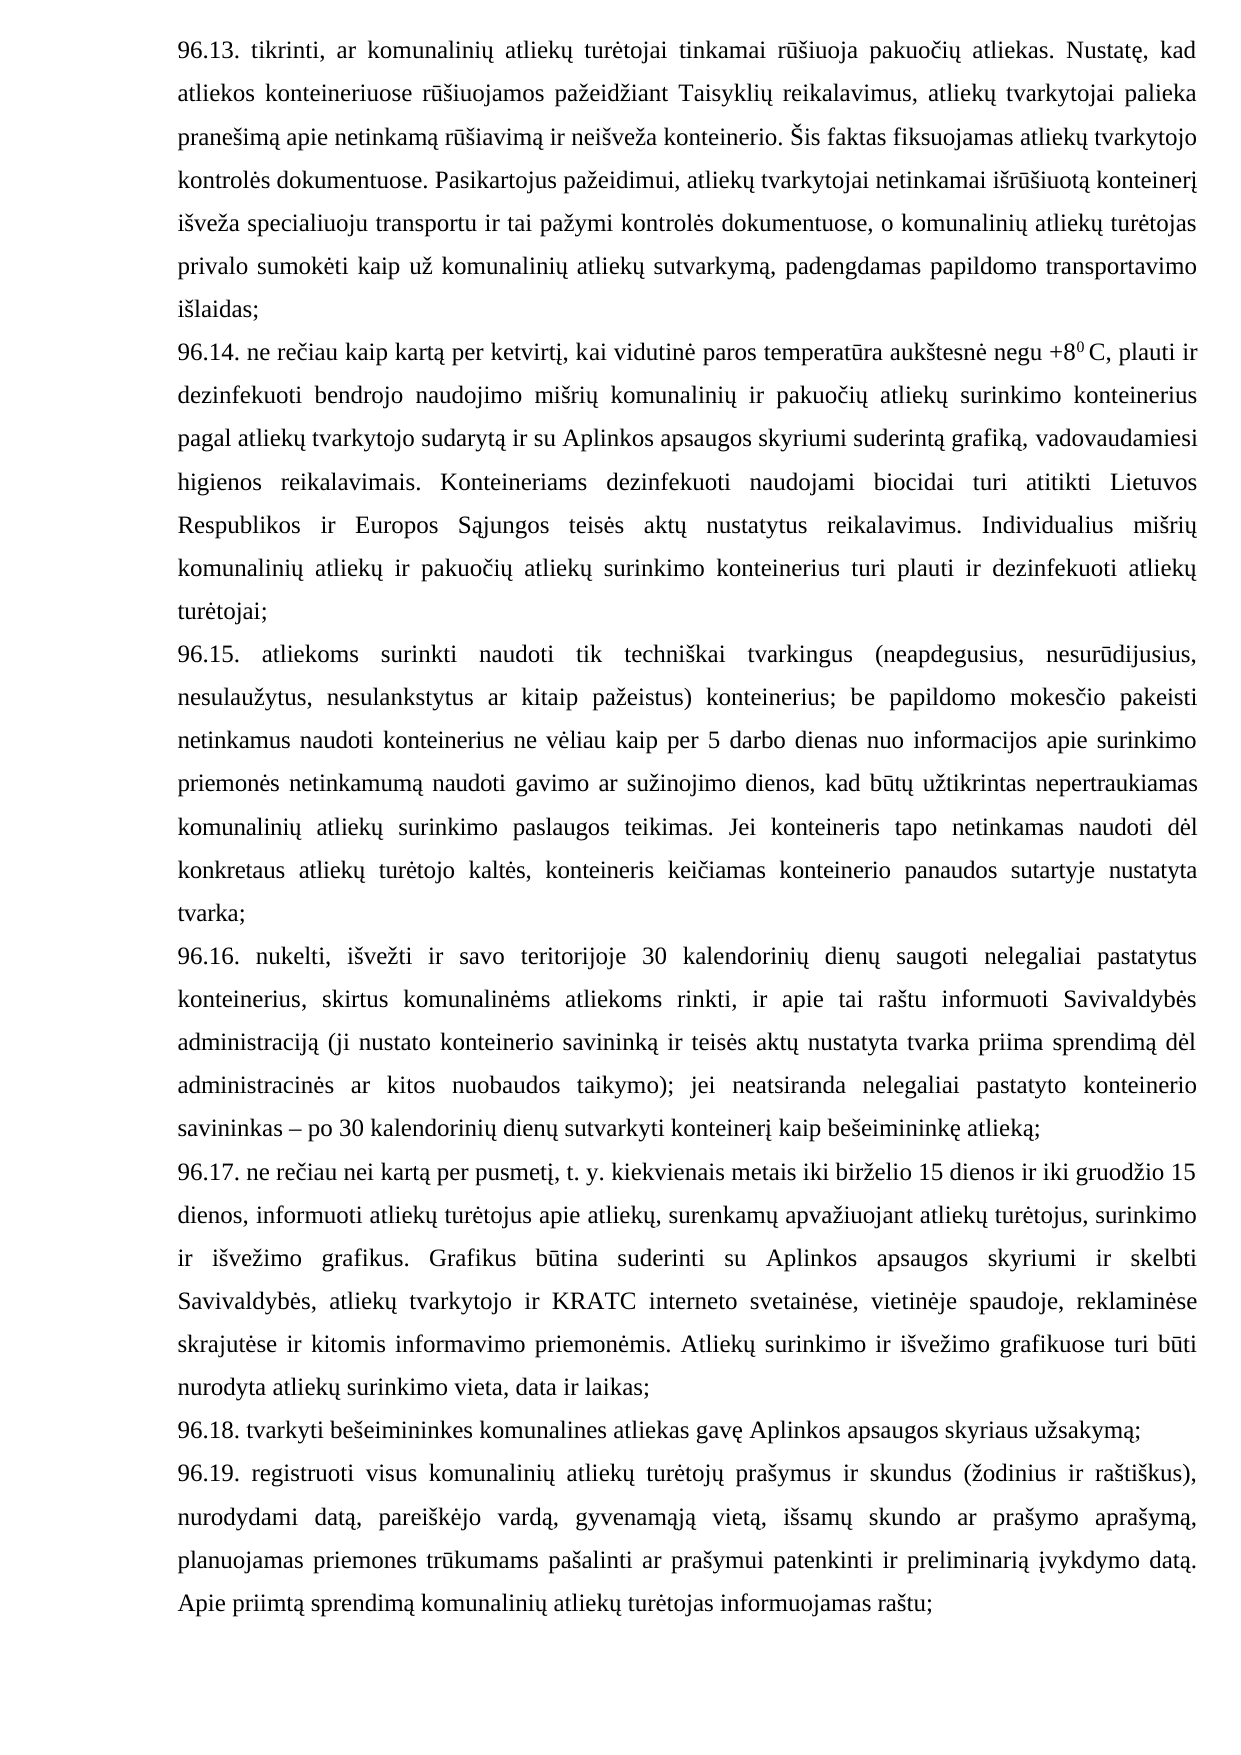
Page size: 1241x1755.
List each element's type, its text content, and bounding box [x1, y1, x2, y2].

text 96.17. ne rečiau nei kartą per pusmetį, t. y. kiekvienais metais iki birželio 15 dienos ir iki gruodžio 15 dienos, informuoti atliekų turėtojus apie atliekų, surenkamų apvažiuojant atliekų turėtojus, surinkimo ir išvežimo grafikus. Grafikus būtina suderinti su Aplinkos apsaugos skyriumi ir skelbti Savivaldybės, atliekų tvarkytojo ir KRATC interneto svetainėse, vietinėje spaudoje, reklaminėse skrajutėse ir kitomis informavimo priemonėmis. Atliekų surinkimo ir išvežimo grafikuose turi būti nurodyta atliekų surinkimo vieta, data ir laikas; [177, 1157, 1198, 1401]
text 96.16. nukelti, išvežti ir savo teritorijoje 30 kalendorinių dienų saugoti nelegaliai pastatytus konteinerius, skirtus komunalinėms atliekoms rinkti, ir apie tai raštu informuoti Savivaldybės administraciją (ji nustato konteinerio savininką ir teisės aktų nustatyta tvarka priima sprendimą dėl administracinės ar kitos nuobaudos taikymo); jei neatsiranda nelegaliai pastatyto konteinerio savininkas – po 30 kalendorinių dienų sutvarkyti konteinerį kaip bešeimininkę atlieką; [177, 941, 1198, 1142]
text 96.14. ne rečiau kaip kartą per ketvirtį, kai vidutinė paros temperatūra aukštesnė negu +80 C, plauti ir dezinfekuoti bendrojo naudojimo mišrių komunalinių ir pakuočių atliekų surinkimo konteinerius pagal atliekų tvarkytojo sudarytą ir su Aplinkos apsaugos skyriumi suderintą grafiką, vadovaudamiesi higienos reikalavimais. Konteineriams dezinfekuoti naudojami biocidai turi atitikti Lietuvos Respublikos ir Europos Sąjungos teisės aktų nustatytus reikalavimus. Individualius mišrių komunalinių atliekų ir pakuočių atliekų surinkimo konteinerius turi plauti ir dezinfekuoti atliekų turėtojai; [177, 337, 1198, 625]
text 96.18. tvarkyti bešeimininkes komunalines atliekas gavę Aplinkos apsaugos skyriaus užsakymą; [177, 1415, 1198, 1444]
text 96.15. atliekoms surinkti naudoti tik techniškai tvarkingus (neapdegusius, nesurūdijusius, nesulaužytus, nesulankstytus ar kitaip pažeistus) konteinerius; be papildomo mokesčio pakeisti netinkamus naudoti konteinerius ne vėliau kaip per 5 darbo dienas nuo informacijos apie surinkimo priemonės netinkamumą naudoti gavimo ar sužinojimo dienos, kad būtų užtikrintas nepertraukiamas komunalinių atliekų surinkimo paslaugos teikimas. Jei konteineris tapo netinkamas naudoti dėl konkretaus atliekų turėtojo kaltės, konteineris keičiamas konteinerio panaudos sutartyje nustatyta tvarka; [177, 639, 1198, 927]
text 96.13. tikrinti, ar komunalinių atliekų turėtojai tinkamai rūšiuoja pakuočių atliekas. Nustatę, kad atliekos konteineriuose rūšiuojamos pažeidžiant Taisyklių reikalavimus, atliekų tvarkytojai palieka pranešimą apie netinkamą rūšiavimą ir neišveža konteinerio. Šis faktas fiksuojamas atliekų tvarkytojo kontrolės dokumentuose. Pasikartojus pažeidimui, atliekų tvarkytojai netinkamai išrūšiuotą konteinerį išveža specialiuoju transportu ir tai pažymi kontrolės dokumentuose, o komunalinių atliekų turėtojas privalo sumokėti kaip už komunalinių atliekų sutvarkymą, padengdamas papildomo transportavimo išlaidas; [177, 35, 1198, 323]
text 96.19. registruoti visus komunalinių atliekų turėtojų prašymus ir skundus (žodinius ir raštiškus), nurodydami datą, pareiškėjo vardą, gyvenamąją vietą, išsamų skundo ar prašymo aprašymą, planuojamas priemones trūkumams pašalinti ar prašymui patenkinti ir preliminarią įvykdymo datą. Apie priimtą sprendimą komunalinių atliekų turėtojas informuojamas raštu; [177, 1458, 1198, 1617]
